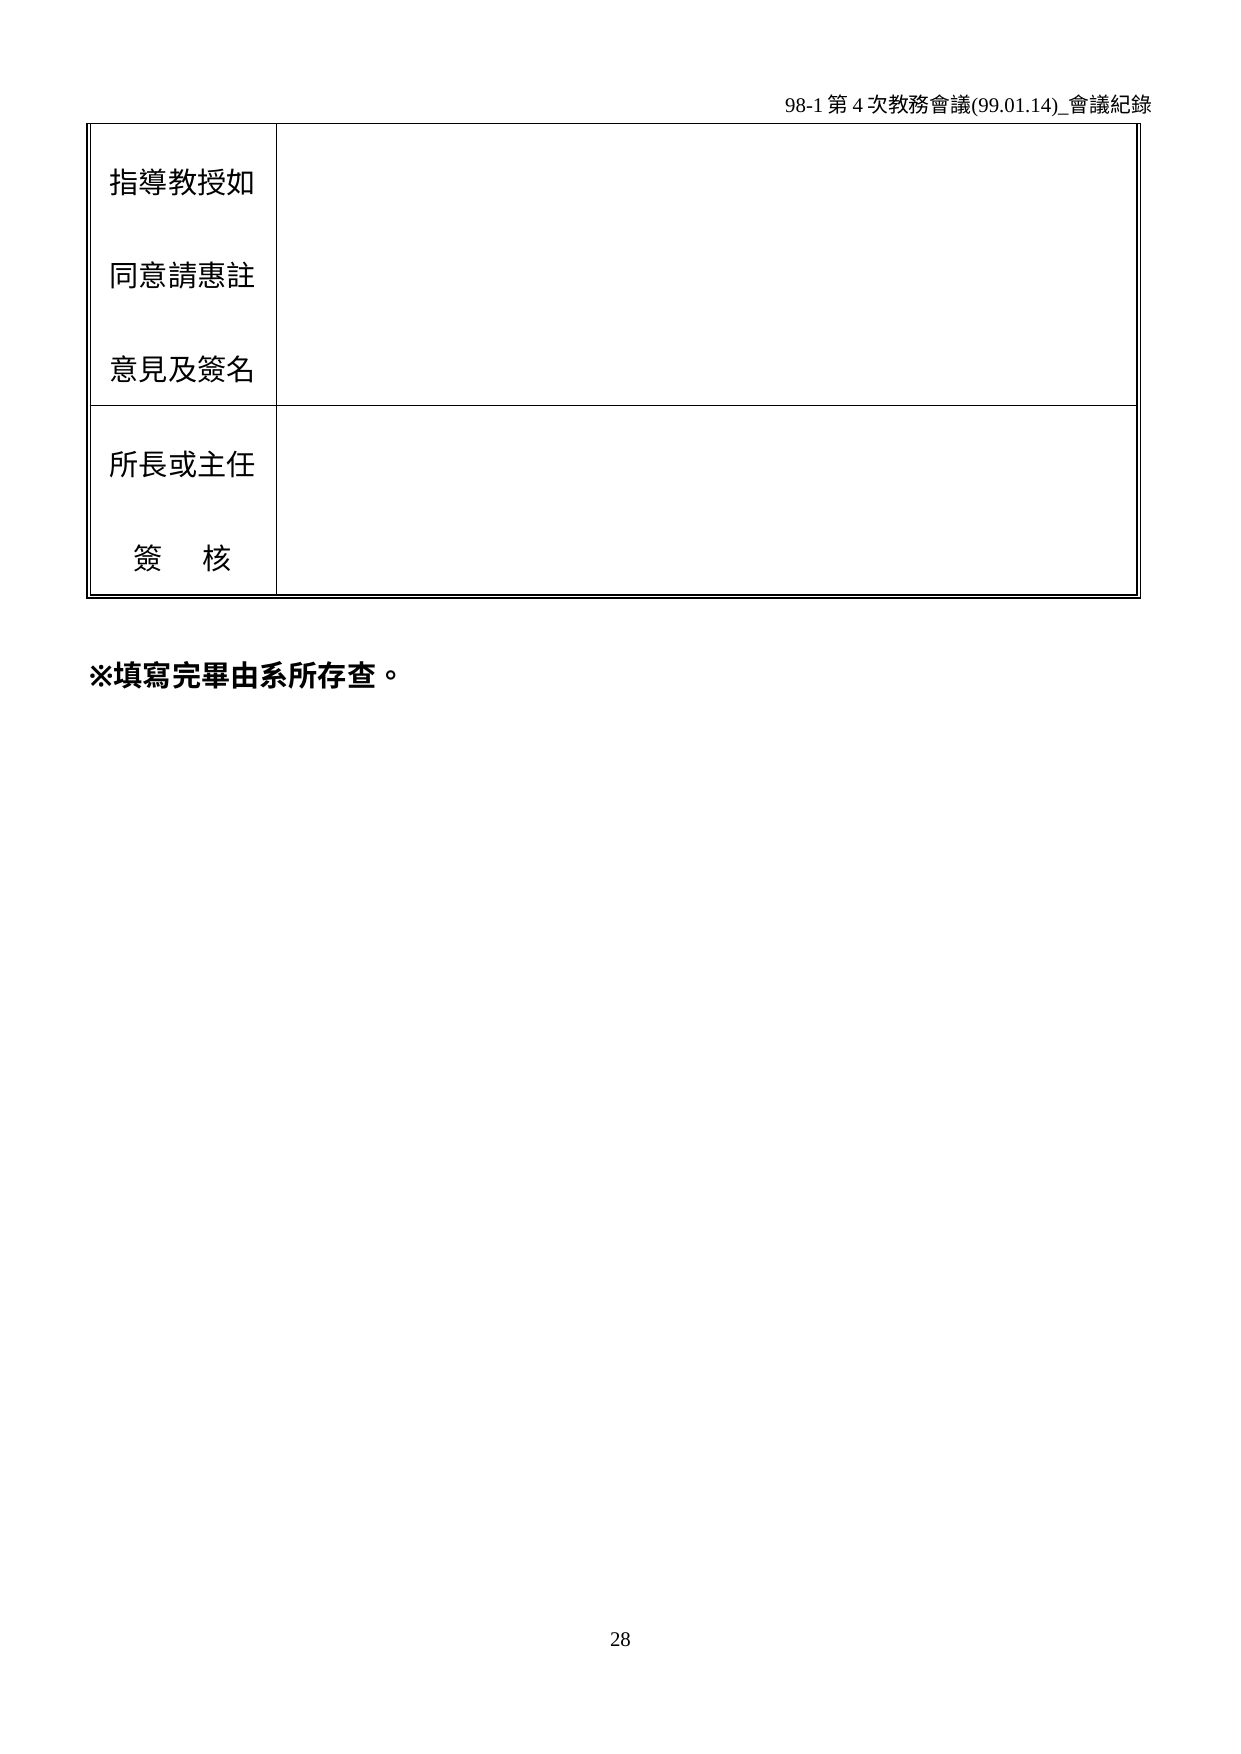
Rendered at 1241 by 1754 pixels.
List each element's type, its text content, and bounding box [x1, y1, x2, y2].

text ※填寫完畢由系所存查。 [89, 636, 1152, 711]
table_cell 所長或主任 簽 核 [91, 406, 276, 594]
table_cell [277, 124, 1136, 405]
table_cell 指導教授如 同意請惠註 意見及簽名 [91, 124, 276, 405]
table_cell [277, 406, 1136, 594]
